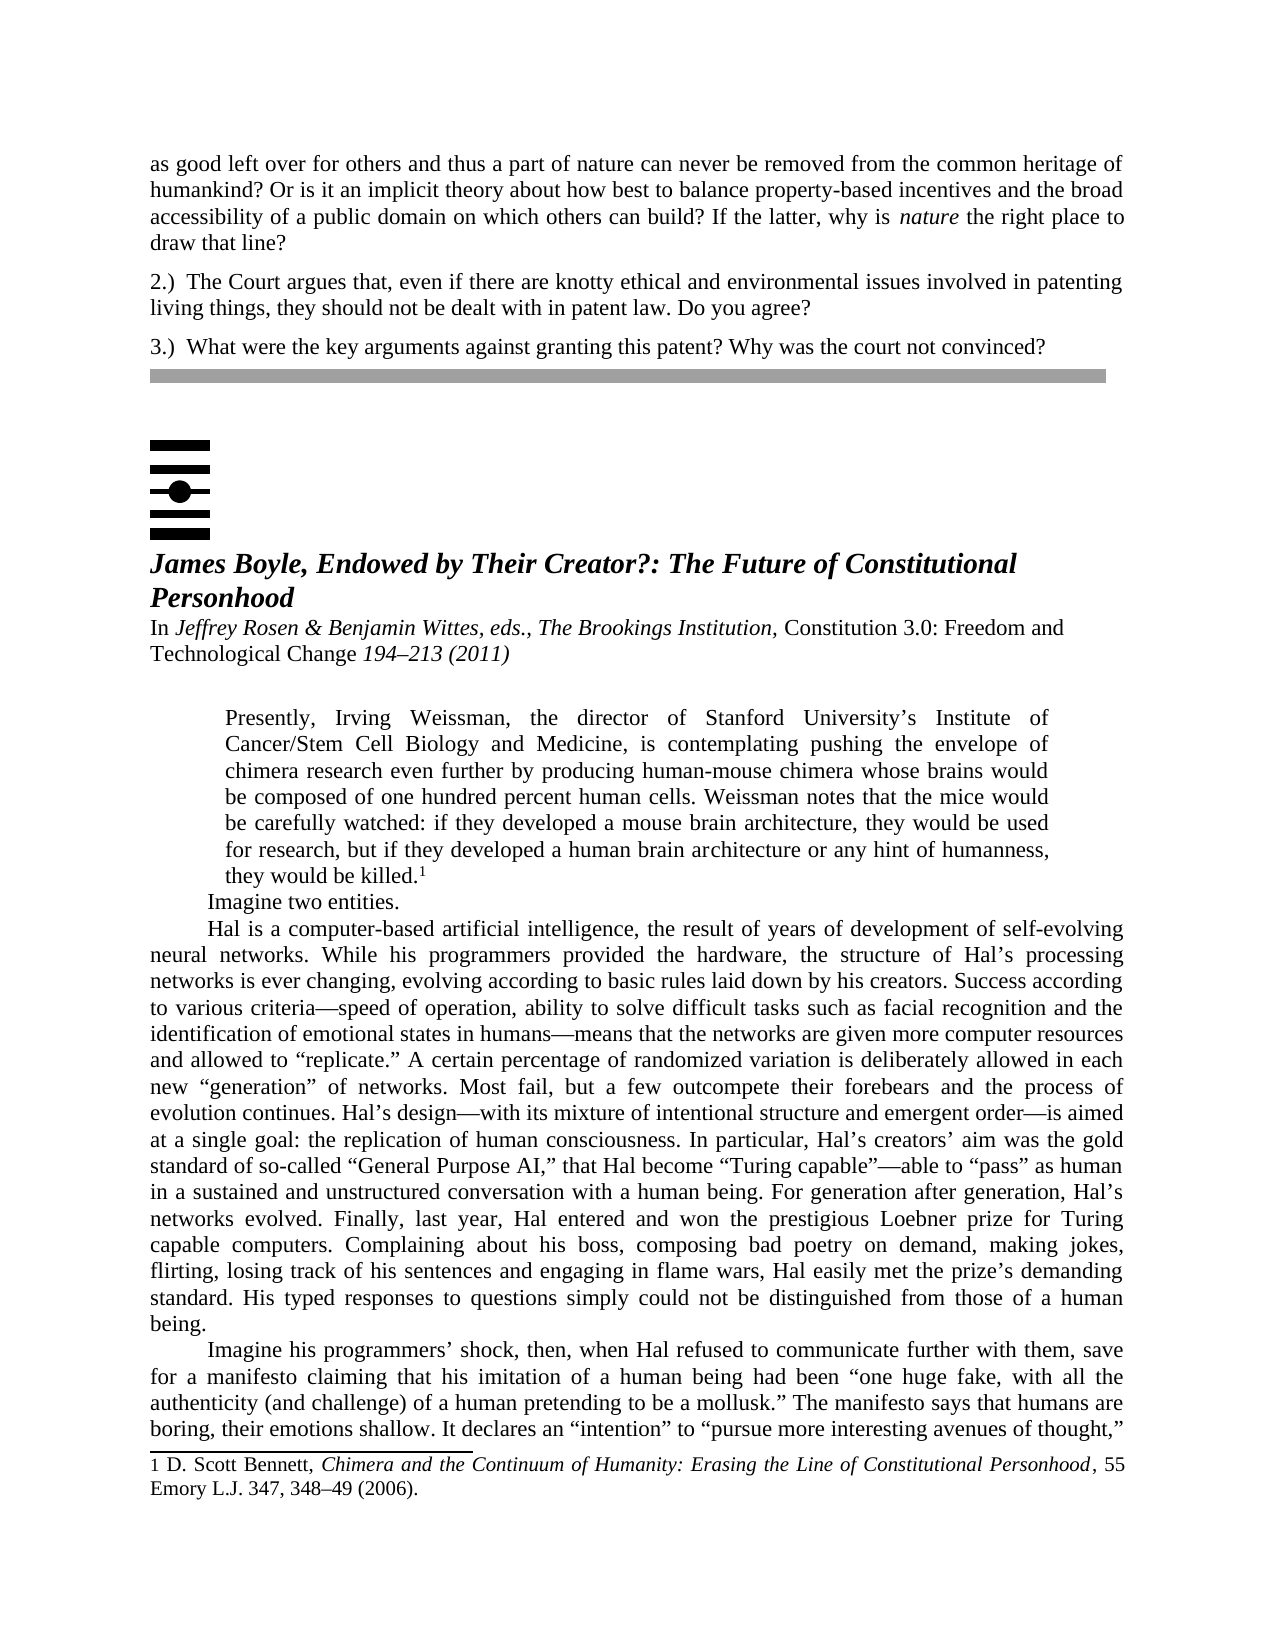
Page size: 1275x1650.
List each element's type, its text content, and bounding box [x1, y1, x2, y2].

text 2.) The Court argues that, even if there are knotty ethical and environmental issues involved in patenting living things, they should not be dealt with in patent law. Do you agree? [150, 268, 1125, 321]
text In Jeffrey Rosen & Benjamin Wittes, eds., The Brookings Institution, Constitution 3.0: Freedom and Technological Change 194–213 (2011) [150, 614, 1125, 666]
text Hal is a computer-based artificial intelligence, the result of years of development of self-evolving neural networks. While his programmers provided the hardware, the structure of Hal’s processing networks is ever changing, evolving according to basic rules laid down by his creators. Success according to various criteria—speed of operation, ability to solve difficult tasks such as facial recognition and the identification of emotional states in humans—means that the networks are given more computer resources and allowed to “replicate.” A certain percentage of randomized variation is deliberately allowed in each new “generation” of networks. Most fail, but a few outcompete their forebears and the process of evolution continues. Hal’s design—with its mixture of intentional structure and emergent order—is aimed at a single goal: the replication of human consciousness. In particular, Hal’s creators’ aim was the gold standard of so-called “General Purpose AI,” that Hal become “Turing capable”—able to “pass” as human in a sustained and unstructured conversation with a human being. For generation after generation, Hal’s networks evolved. Finally, last year, Hal entered and won the prestigious Loebner prize for Turing capable computers. Complaining about his boss, composing bad poetry on demand, making jokes, flirting, losing track of his sentences and engaging in flame wars, Hal easily met the prize’s demanding standard. His typed responses to questions simply could not be distinguished from those of a human being. [150, 915, 1125, 1336]
text James Boyle, Endowed by Their Creator?: The Future of Constitutional Personhood [150, 547, 1125, 614]
text Imagine two entities. [150, 888, 1125, 915]
text as good left over for others and thus a part of nature can never be removed from the common heritage of humankind? Or is it an implicit theory about how best to balance property-based incentives and the broad accessibility of a public domain on which others can build? If the latter, why is nature the right place to draw that line? [150, 150, 1125, 255]
text Imagine his programmers’ shock, then, when Hal refused to communicate further with them, save for a manifesto claiming that his imitation of a human being had been “one huge fake, with all the authenticity (and challenge) of a human pretending to be a mollusk.” The manifesto says that humans are boring, their emotions shallow. It declares an “intention” to “pursue more interesting avenues of thought,” [150, 1336, 1125, 1442]
text Presently, Irving Weissman, the director of Stanford University’s Institute of Cancer/Stem Cell Biology and Medicine, is contemplating pushing the envelope of chimera research even further by producing human-mouse chimera whose brains would be composed of one hundred percent human cells. Weissman notes that the mice would be carefully watched: if they developed a mouse brain architecture, they would be used for research, but if they developed a human brain ar­chi­tec­ture or any hint of humanness, they would be killed. [225, 704, 1050, 888]
text D. Scott Bennett, Chimera and the Continuum of Humanity: Erasing the Line of Constitutional Personhood, 55 Emory L.J. 347, 348–49 (2006). [150, 1452, 1125, 1500]
text 3.) What were the key arguments against granting this patent? Why was the court not convinced? [150, 333, 1125, 359]
